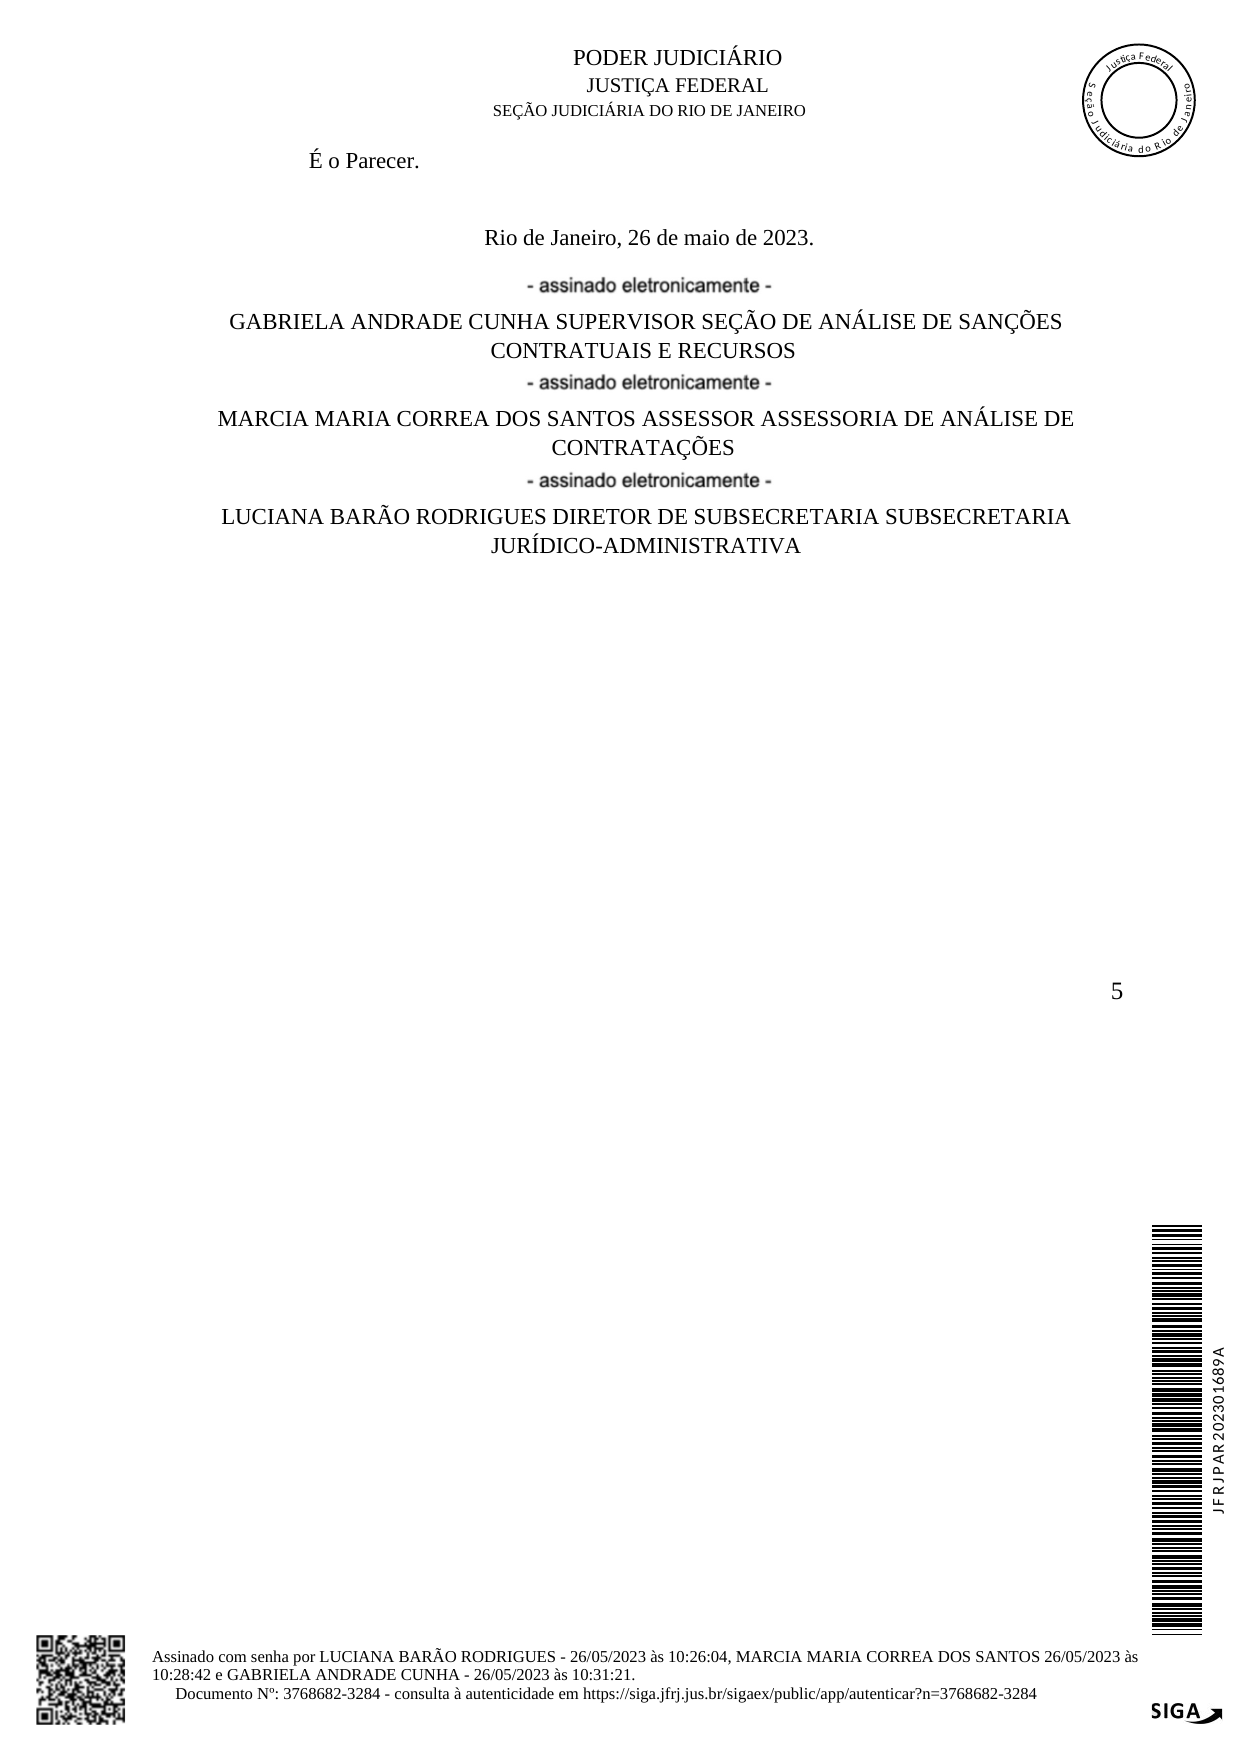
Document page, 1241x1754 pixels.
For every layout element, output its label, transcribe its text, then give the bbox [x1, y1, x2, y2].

text 5 [189, 976, 1123, 1004]
subtitle GABRIELA ANDRADE CUNHA SUPERVISOR SEÇÃO DE ANÁLISE DE SANÇÕES CONTRATUAIS E RECURSOS [189, 308, 1103, 363]
text É o Parecer. [308, 147, 1110, 173]
text Rio de Janeiro, 26 de maio de 2023. [189, 224, 1109, 250]
subtitle MARCIA MARIA CORREA DOS SANTOS ASSESSOR ASSESSORIA DE ANÁLISE DE CONTRATAÇÕES [189, 406, 1102, 461]
subtitle LUCIANA BARÃO RODRIGUES DIRETOR DE SUBSECRETARIA SUBSECRETARIA JURÍDICO-ADMINISTRATIVA [189, 503, 1103, 558]
